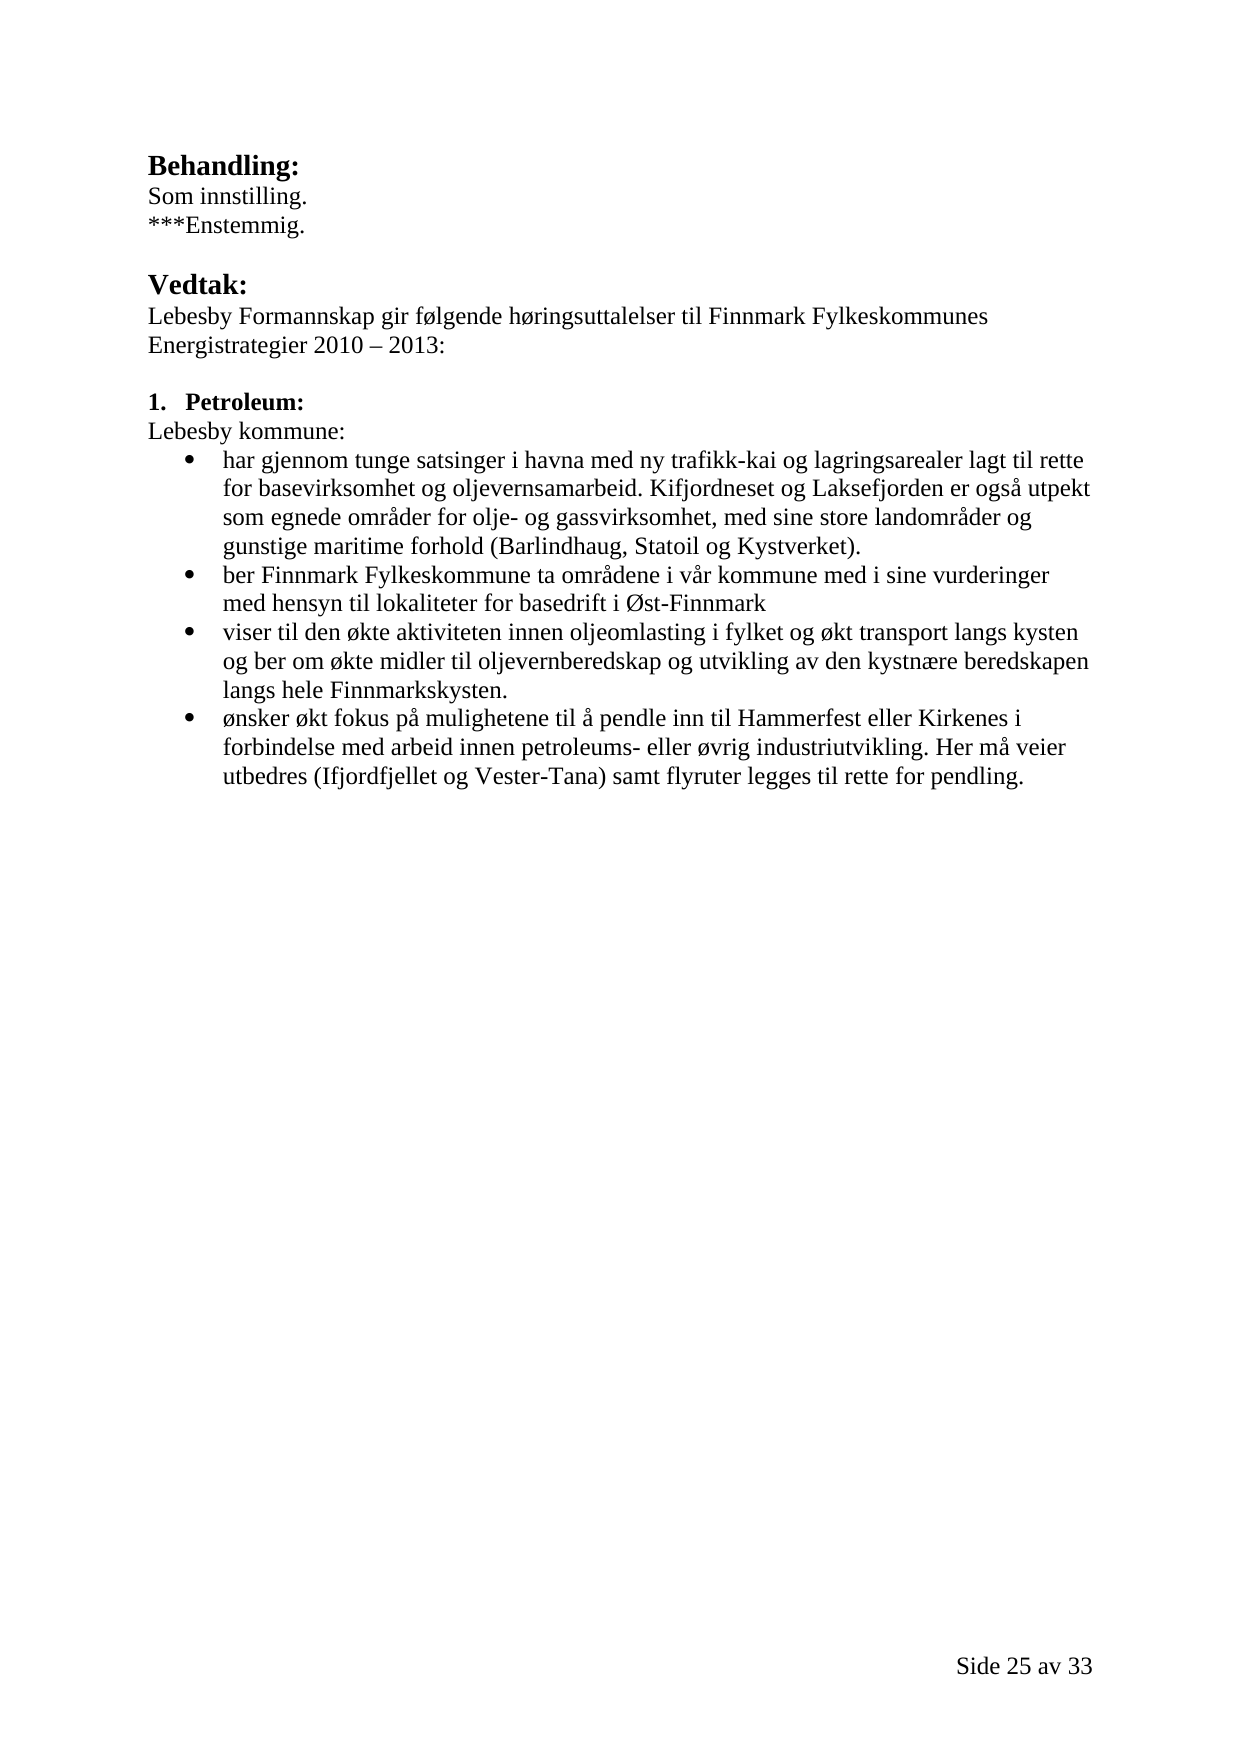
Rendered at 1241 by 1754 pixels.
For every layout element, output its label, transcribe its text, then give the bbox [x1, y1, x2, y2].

list viser til den økte aktiviteten innen oljeomlasting i fylket og økt transport langs kysten og ber om økte midler til oljevernberedskap og utvikling av den kystnære beredskapen langs hele Finnmarkskysten. [185, 617, 1092, 703]
text Behandling: [148, 148, 1092, 181]
text Lebesby kommune: [148, 416, 1092, 445]
text Som innstilling. [148, 181, 1092, 210]
text Vedtak: [148, 267, 1092, 301]
list har gjennom tunge satsinger i havna med ny trafikk-kai og lagringsarealer lagt til rette for basevirksomhet og oljevernsamarbeid. Kifjordneset og Laksefjorden er også utpekt som egnede områder for olje- og gassvirksomhet, med sine store landområder og gunstige maritime forhold (Barlindhaug, Statoil og Kystverket). [185, 445, 1092, 560]
list ønsker økt fokus på mulighetene til å pendle inn til Hammerfest eller Kirkenes i forbindelse med arbeid innen petroleums- eller øvrig industriutvikling. Her må veier utbedres (Ifjordfjellet og Vester-Tana) samt flyruter legges til rette for pendling. [185, 703, 1092, 790]
list ber Finnmark Fylkeskommune ta områdene i vår kommune med i sine vurderinger med hensyn til lokaliteter for basedrift i Øst-Finnmark [185, 560, 1092, 617]
list Petroleum: [148, 387, 1092, 416]
text Lebesby Formannskap gir følgende høringsuttalelser til Finnmark Fylkeskommunes Energistrategier 2010 – 2013: [148, 301, 1092, 358]
text ***Enstemmig. [148, 210, 1092, 239]
